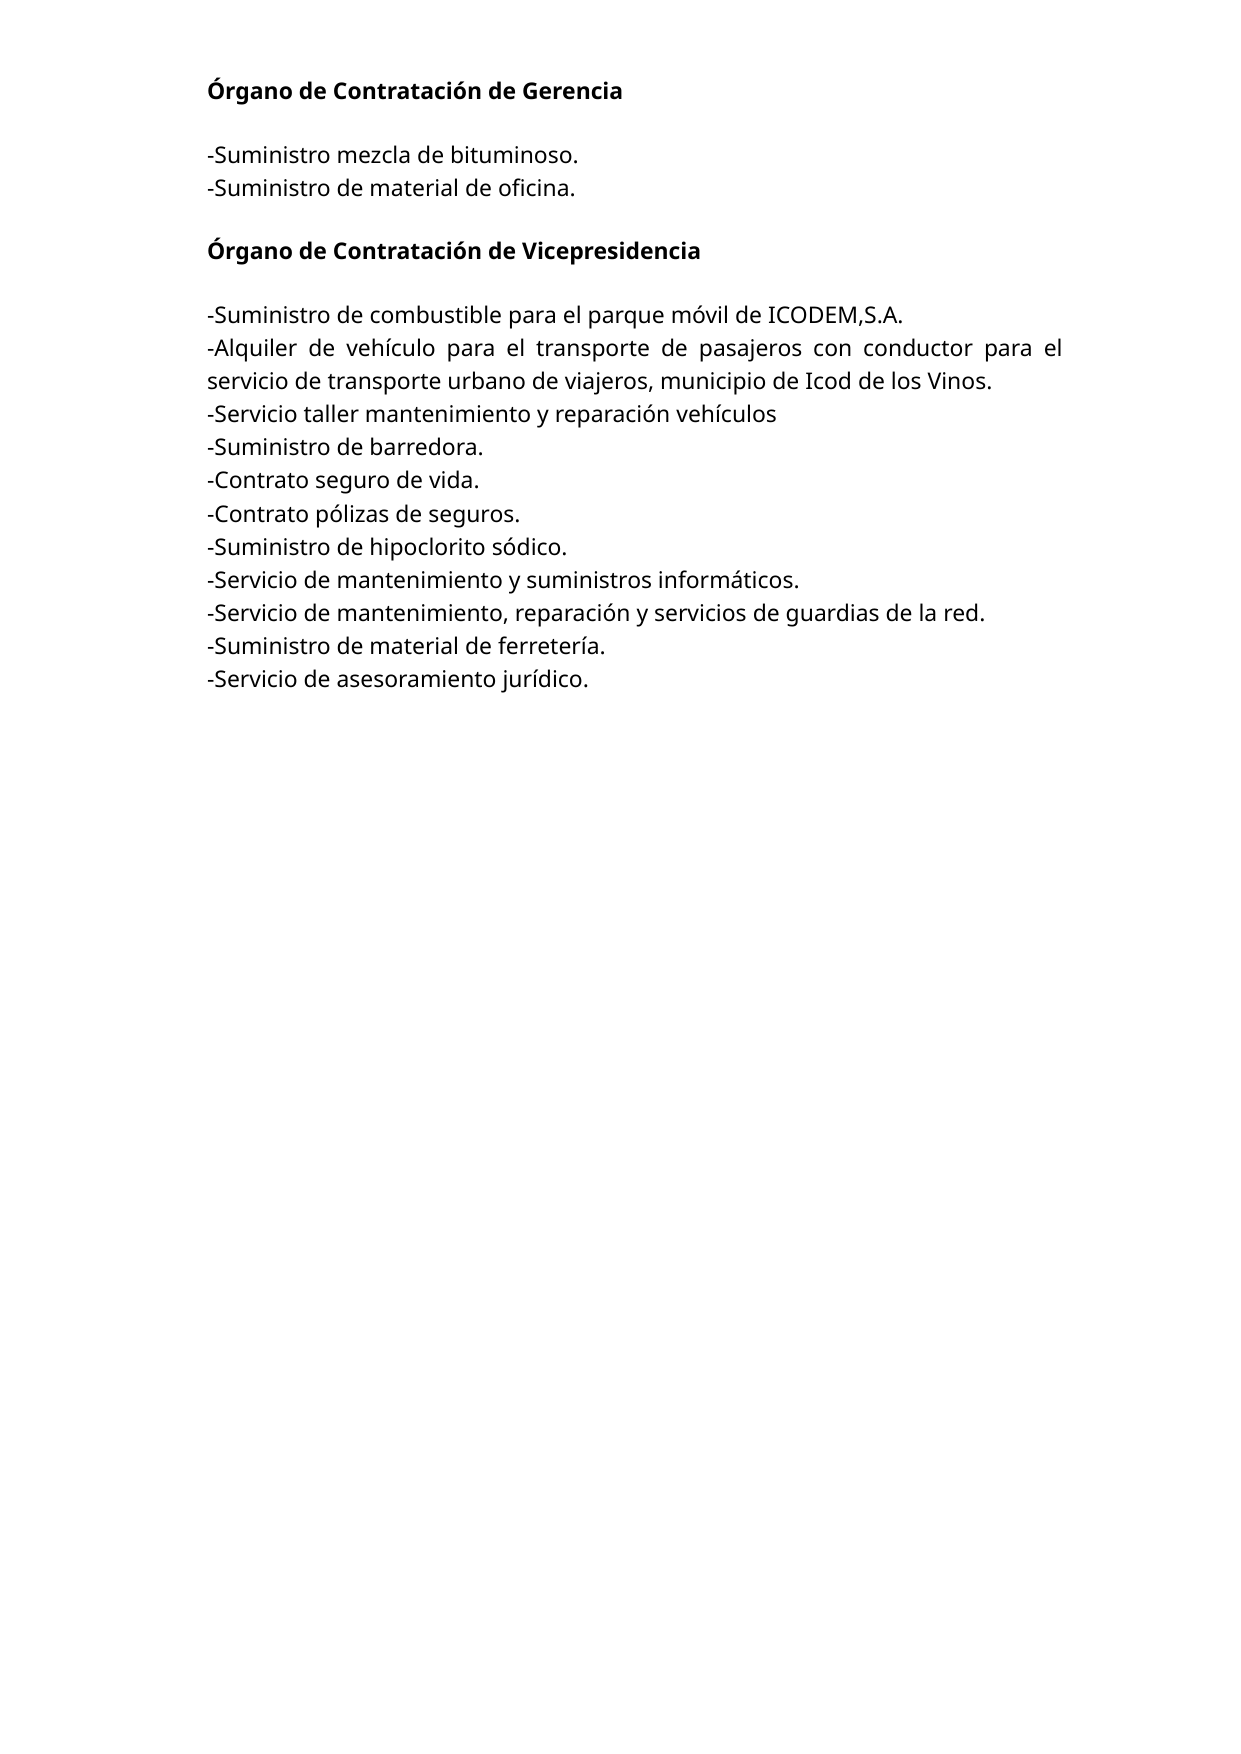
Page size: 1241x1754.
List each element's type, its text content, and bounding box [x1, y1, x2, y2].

text -Suministro mezcla de bituminoso. [207, 138, 1063, 170]
text Órgano de Contratación de Vicepresidencia [207, 235, 1063, 266]
text -Suministro de material de oficina. [207, 172, 1063, 203]
text -Contrato pólizas de seguros. [207, 497, 1063, 529]
text Órgano de Contratación de Gerencia [207, 75, 1063, 106]
text -Suministro de material de ferretería. [207, 630, 1063, 661]
text -Contrato seguro de vida. [207, 464, 1063, 496]
text -Suministro de hipoclorito sódico. [207, 531, 1063, 562]
text -Servicio taller mantenimiento y reparación vehículos [207, 398, 1063, 429]
text -Servicio de asesoramiento jurídico. [207, 663, 1063, 694]
text -Servicio de mantenimiento y suministros informáticos. [207, 564, 1063, 595]
text -Alquiler de vehículo para el transporte de pasajeros con conductor para el servicio de transporte urbano de viajeros, municipio de Icod de los Vinos. [207, 332, 1063, 396]
text -Servicio de mantenimiento, reparación y servicios de guardias de la red. [207, 597, 1063, 628]
text -Suministro de combustible para el parque móvil de ICODEM,S.A. [207, 299, 1063, 330]
text -Suministro de barredora. [207, 431, 1063, 462]
